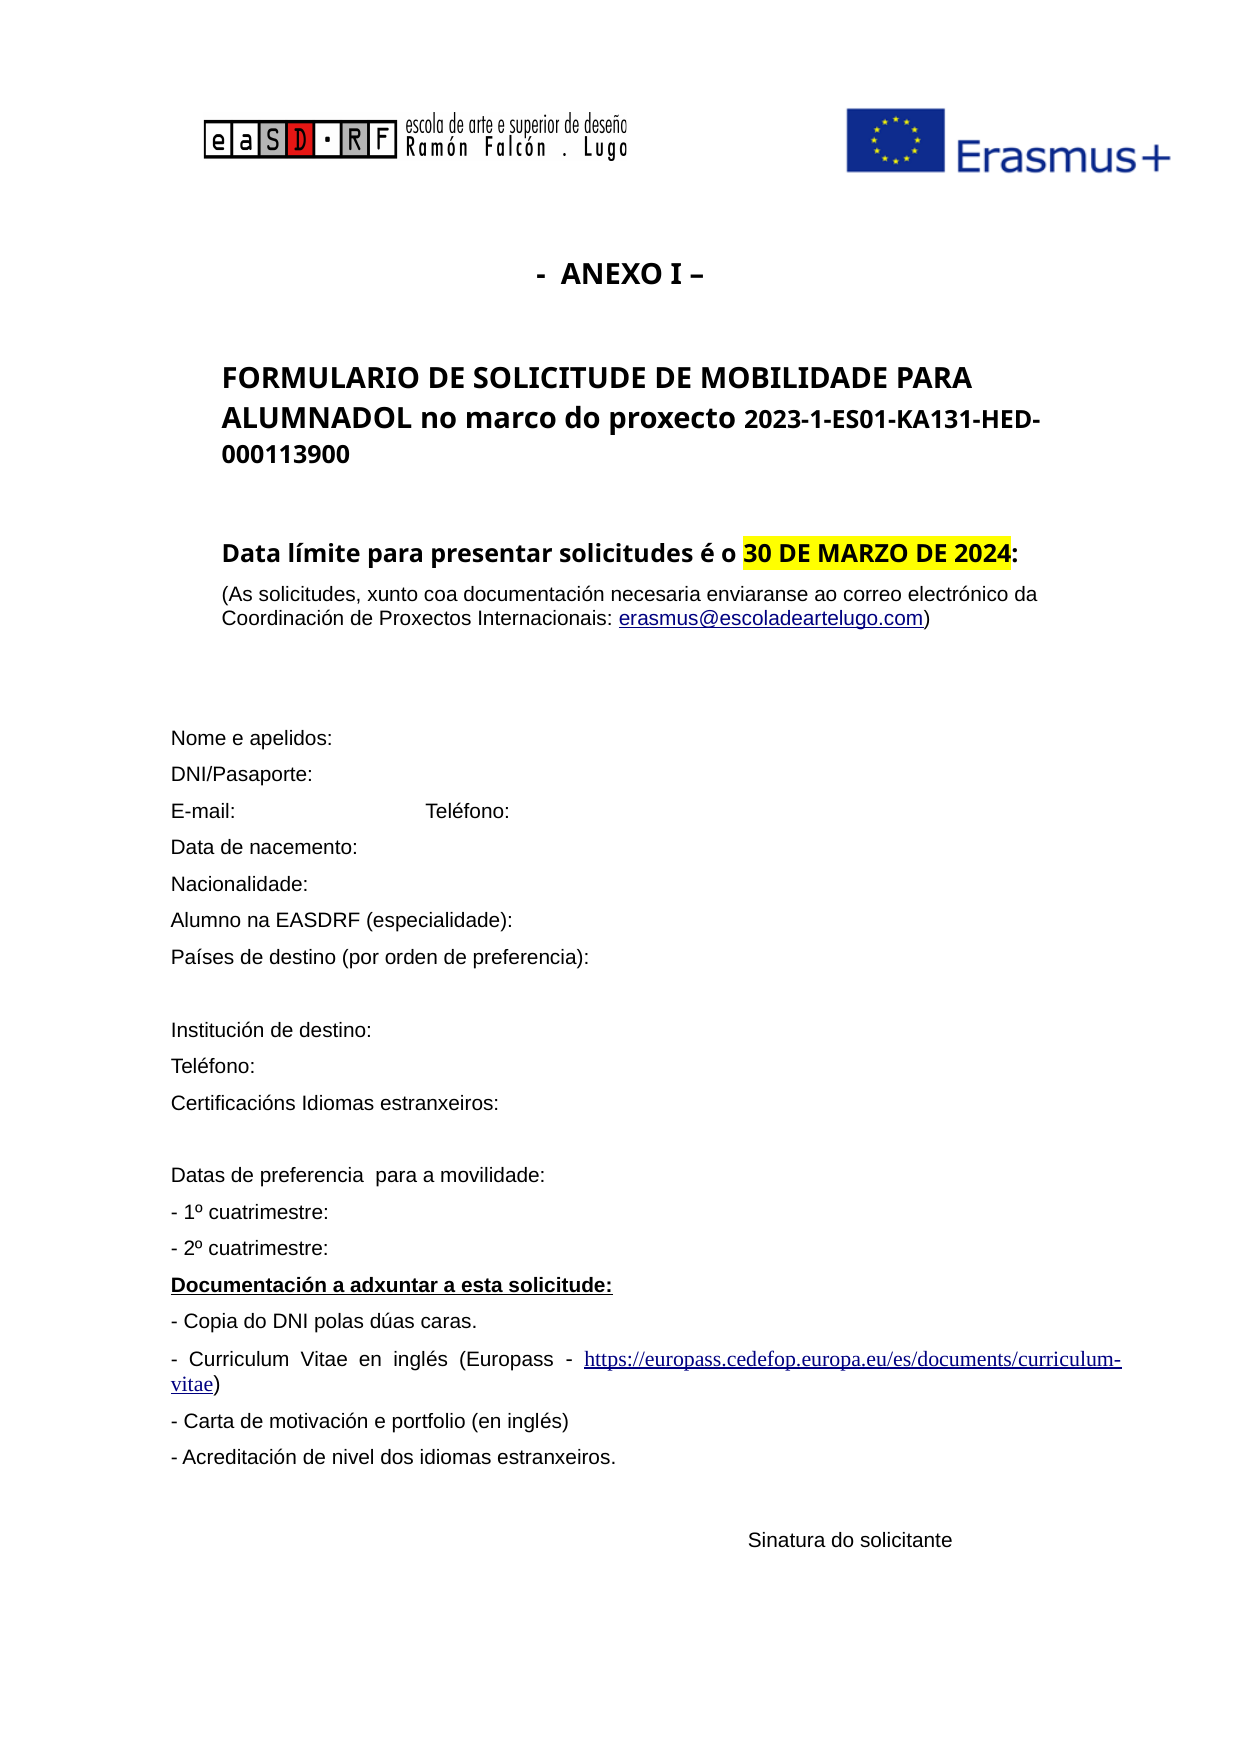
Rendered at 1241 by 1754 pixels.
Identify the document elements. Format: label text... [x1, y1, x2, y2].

table_cell [1072, 1157, 1080, 1266]
text FORMULARIO DE SOLICITUDE DE MOBILIDADE PARA ALUMNADOL no marco do proxecto 2023-1-ES01-KA131-HED-000113900 [221, 357, 1092, 471]
table_cell [1072, 1266, 1080, 1367]
table_header [1072, 720, 1080, 756]
text (As solicitudes, xunto coa documentación necesaria enviaranse ao correo electrónico da Coordinación de Proxectos Internacionais: erasmus@escoladeartelugo.com) [221, 582, 1092, 630]
table_cell Data de nacemento: [159, 829, 1072, 865]
table_cell Datas de preferencia para a movilidade: - 1º cuatrimestre: - 2º cuatrimestre: [159, 1157, 1072, 1266]
table_cell [1072, 793, 1080, 829]
table_cell [1072, 1048, 1080, 1084]
table_cell [1072, 756, 1080, 792]
table_cell DNI/Pasaporte: [159, 756, 1072, 792]
table_cell [1072, 938, 1080, 1011]
table_cell [1072, 1369, 1080, 1475]
table_cell Países de destino (por orden de preferencia): [159, 938, 1072, 1011]
table_cell Nacionalidade: [159, 865, 1072, 902]
table_cell Institución de destino: [159, 1011, 1072, 1048]
table_cell Documentación a adxuntar a esta solicitude: - Copia do DNI polas dúas caras. - Curriculum Vitae en inglés (Europass - https://europass.cedefop.europa.eu/es/documents/curriculum-vitae) - Carta de motivación e portfolio (en inglés) - Acreditación de nivel dos idiomas estranxeiros. [159, 1266, 1072, 1475]
table_cell [1072, 865, 1080, 902]
table_cell Teléfono: [159, 1048, 1072, 1084]
table_cell [1072, 1084, 1080, 1157]
table_cell [1072, 1011, 1080, 1048]
table_cell Alumno na EASDRF (especialidade): [159, 902, 1072, 938]
text - ANEXO I – [148, 253, 1092, 293]
text Sinatura do solicitante [148, 1528, 1092, 1552]
picture [203, 112, 627, 161]
table_header Nome e apelidos: [159, 720, 1072, 756]
text Data límite para presentar solicitudes é o 30 DE MARZO DE 2024: [221, 536, 1092, 570]
table_cell [1072, 829, 1080, 865]
table_cell Certificacións Idiomas estranxeiros: [159, 1084, 1072, 1157]
table_cell E-mail: Teléfono: [159, 793, 1072, 829]
table_cell [1072, 902, 1080, 938]
